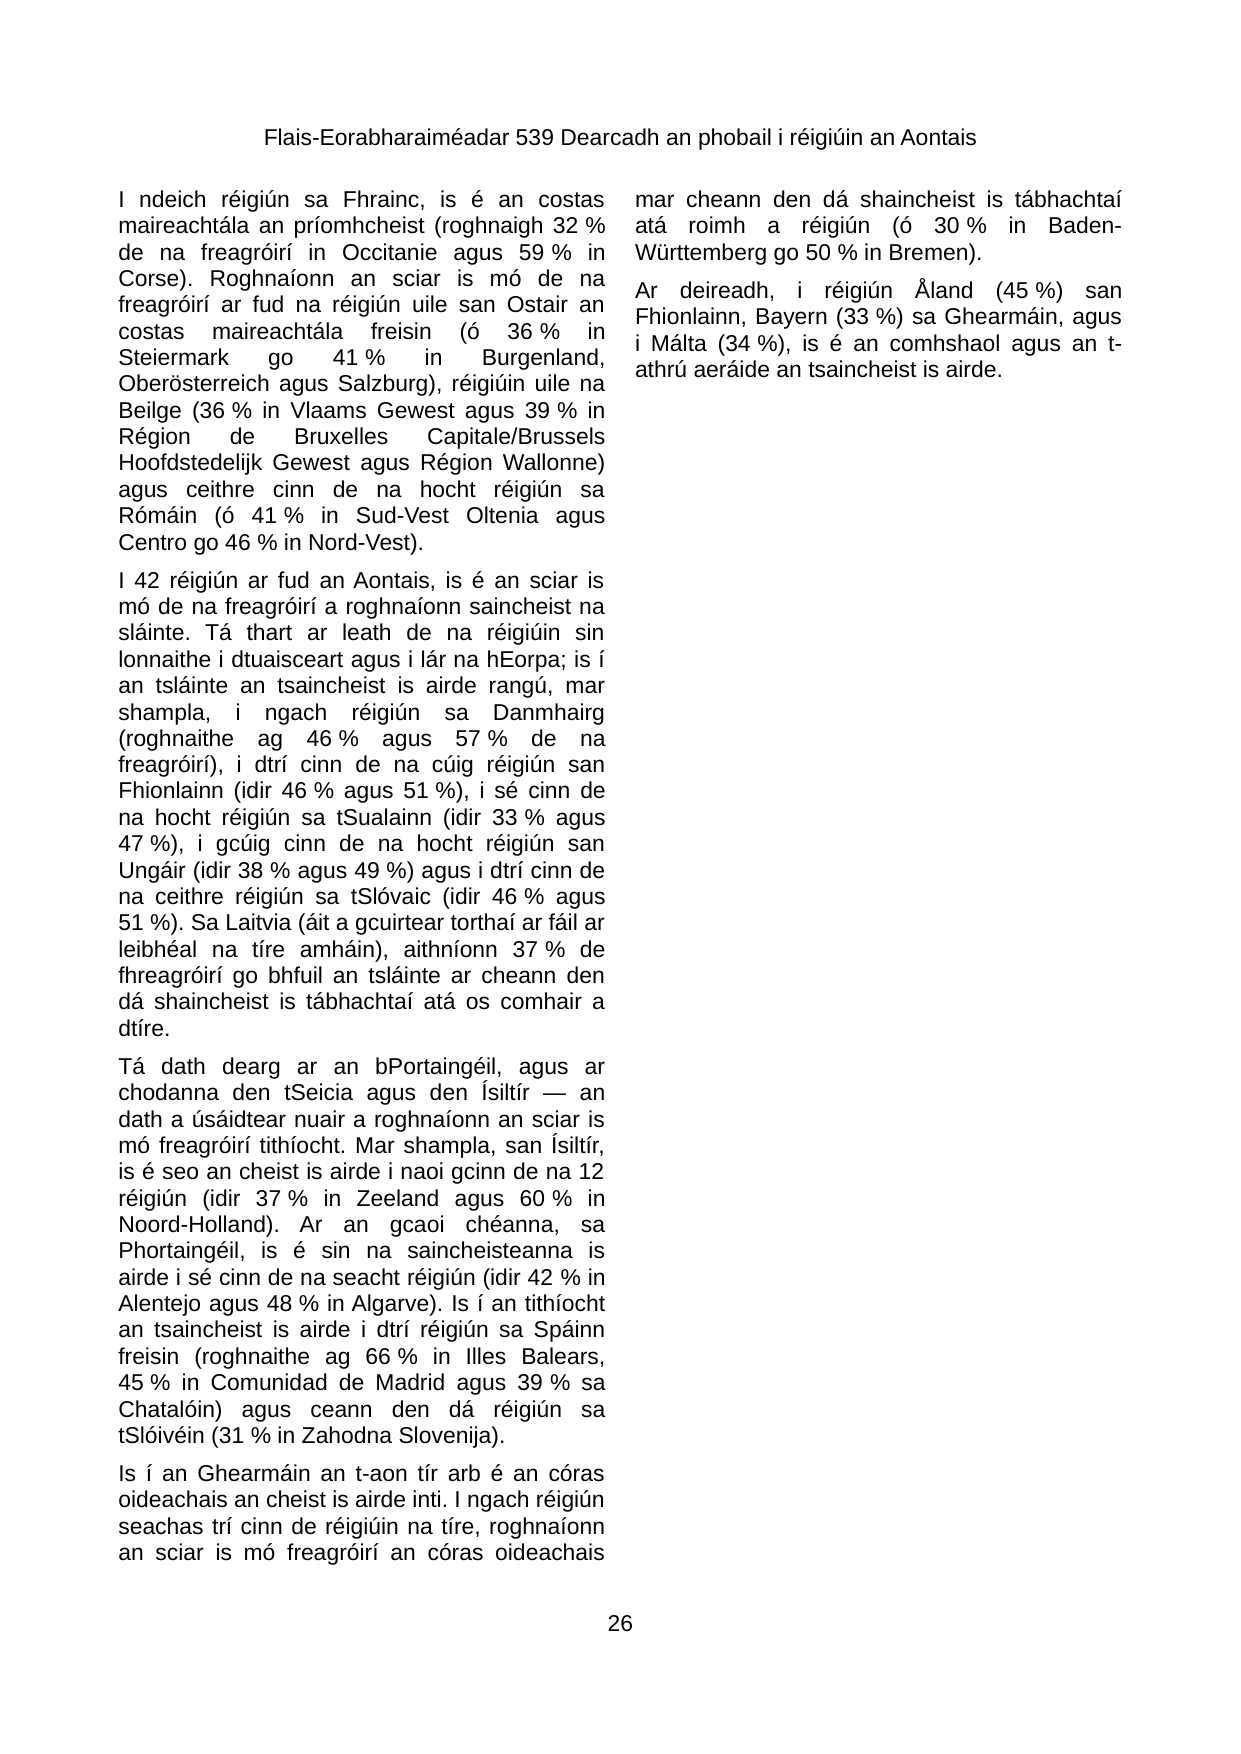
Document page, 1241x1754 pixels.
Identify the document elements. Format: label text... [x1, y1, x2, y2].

text Tá dath dearg ar an bPortaingéil, agus ar chodanna den tSeicia agus den Ísiltír — an dath a úsáidtear nuair a roghnaíonn an sciar is mó freagróirí tithíocht. Mar shampla, san Ísiltír, is é seo an cheist is airde i naoi gcinn de na 12 réigiún (idir 37 % in Zeeland agus 60 % in Noord-Holland). Ar an gcaoi chéanna, sa Phortaingéil, is é sin na saincheisteanna is airde i sé cinn de na seacht réigiún (idir 42 % in Alentejo agus 48 % in Algarve). Is í an tithíocht an tsaincheist is airde i dtrí réigiún sa Spáinn freisin (roghnaithe ag 66 % in Illes Balears, 45 % in Comunidad de Madrid agus 39 % sa Chatalóin) agus ceann den dá réigiún sa tSlóivéin (31 % in Zahodna Slovenija). [118, 1053, 605, 1448]
text Ar deireadh, i réigiún Åland (45 %) san Fhionlainn, Bayern (33 %) sa Ghearmáin, agus i Málta (34 %), is é an comhshaol agus an t-athrú aeráide an tsaincheist is airde. [635, 277, 1122, 382]
text mar cheann den dá shaincheist is tábhachtaí atá roimh a réigiún (ó 30 % in Baden-Württemberg go 50 % in Bremen). [635, 186, 1122, 265]
text I 42 réigiún ar fud an Aontais, is é an sciar is mó de na freagróirí a roghnaíonn saincheist na sláinte. Tá thart ar leath de na réigiúin sin lonnaithe i dtuaisceart agus i lár na hEorpa; is í an tsláinte an tsaincheist is airde rangú, mar shampla, i ngach réigiún sa Danmhairg (roghnaithe ag 46 % agus 57 % de na freagróirí), i dtrí cinn de na cúig réigiún san Fhionlainn (idir 46 % agus 51 %), i sé cinn de na hocht réigiún sa tSualainn (idir 33 % agus 47 %), i gcúig cinn de na hocht réigiún san Ungáir (idir 38 % agus 49 %) agus i dtrí cinn de na ceithre réigiún sa tSlóvaic (idir 46 % agus 51 %). Sa Laitvia (áit a gcuirtear torthaí ar fáil ar leibhéal na tíre amháin), aithníonn 37 % de fhreagróirí go bhfuil an tsláinte ar cheann den dá shaincheist is tábhachtaí atá os comhair a dtíre. [118, 567, 605, 1041]
text Is í an Ghearmáin an t-aon tír arb é an córas oideachais an cheist is airde inti. I ngach réigiún seachas trí cinn de réigiúin na tíre, roghnaíonn an sciar is mó freagróirí an córas oideachais [118, 1460, 605, 1566]
text I ndeich réigiún sa Fhrainc, is é an costas maireachtála an príomhcheist (roghnaigh 32 % de na freagróirí in Occitanie agus 59 % in Corse). Roghnaíonn an sciar is mó de na freagróirí ar fud na réigiún uile san Ostair an costas maireachtála freisin (ó 36 % in Steiermark go 41 % in Burgenland, Oberösterreich agus Salzburg), réigiúin uile na Beilge (36 % in Vlaams Gewest agus 39 % in Région de Bruxelles Capitale/Brussels Hoofdstedelijk Gewest agus Région Wallonne) agus ceithre cinn de na hocht réigiún sa Rómáin (ó 41 % in Sud-Vest Oltenia agus Centro go 46 % in Nord-Vest). [118, 186, 605, 555]
